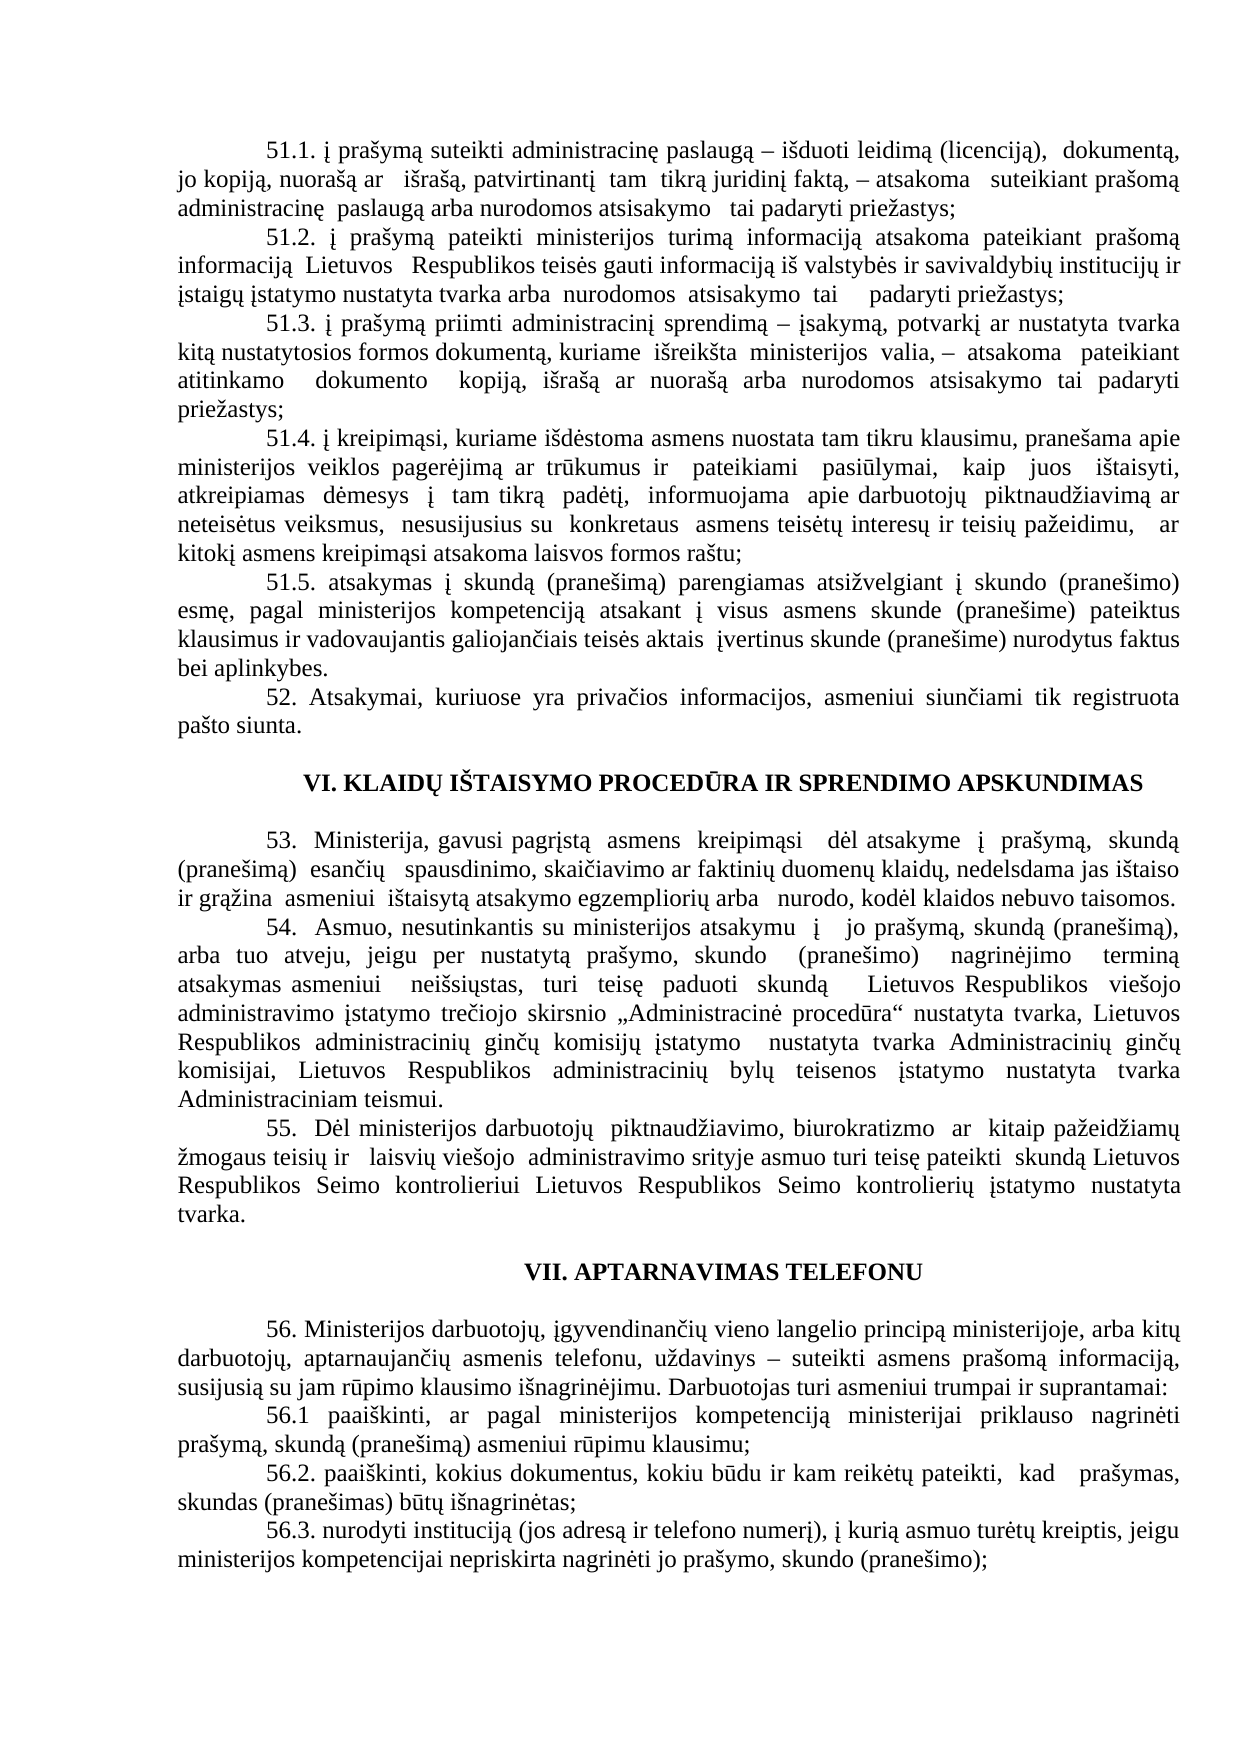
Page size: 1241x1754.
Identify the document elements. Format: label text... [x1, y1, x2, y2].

text VI. KLAIDŲ IŠTAISYMO PROCEDŪRA IR SPRENDIMO APSKUNDIMAS [177, 768, 1181, 797]
text 51.2. į prašymą pateikti ministerijos turimą informaciją atsakoma pateikiant prašomą informaciją Lietuvos Respublikos teisės gauti informaciją iš valstybės ir savivaldybių institucijų ir įstaigų įstatymo nustatyta tvarka arba nurodomos atsisakymo tai padaryti priežastys; [177, 222, 1181, 308]
text 56.1 paaiškinti, ar pagal ministerijos kompetenciją ministerijai priklauso nagrinėti prašymą, skundą (pranešimą) asmeniui rūpimu klausimu; [177, 1400, 1181, 1458]
text 51.5. atsakymas į skundą (pranešimą) parengiamas atsižvelgiant į skundo (pranešimo) esmę, pagal ministerijos kompetenciją atsakant į visus asmens skunde (pranešime) pateiktus klausimus ir vadovaujantis galiojančiais teisės aktais įvertinus skunde (pranešime) nurodytus faktus bei aplinkybes. [177, 567, 1181, 682]
text 53. Ministerija, gavusi pagrįstą asmens kreipimąsi dėl atsakyme į prašymą, skundą (pranešimą) esančių spausdinimo, skaičiavimo ar faktinių duomenų klaidų, nedelsdama jas ištaiso ir grąžina asmeniui ištaisytą atsakymo egzempliorių arba nurodo, kodėl klaidos nebuvo taisomos. [177, 825, 1181, 912]
text 54. Asmuo, nesutinkantis su ministerijos atsakymu į jo prašymą, skundą (pranešimą), arba tuo atveju, jeigu per nustatytą prašymo, skundo (pranešimo) nagrinėjimo terminą atsakymas asmeniui neišsiųstas, turi teisę paduoti skundą Lietuvos Respublikos viešojo administravimo įstatymo trečiojo skirsnio „Administracinė procedūra“ nustatyta tvarka, Lietuvos Respublikos administracinių ginčų komisijų įstatymo nustatyta tvarka Administracinių ginčų komisijai, Lietuvos Respublikos administracinių bylų teisenos įstatymo nustatyta tvarka Administraciniam teismui. [177, 912, 1181, 1113]
text 56.3. nurodyti instituciją (jos adresą ir telefono numerį), į kurią asmuo turėtų kreiptis, jeigu ministerijos kompetencijai nepriskirta nagrinėti jo prašymo, skundo (pranešimo); [177, 1515, 1181, 1573]
text VII. APTARNAVIMAS TELEFONU [177, 1257, 1181, 1285]
text 51.4. į kreipimąsi, kuriame išdėstoma asmens nuostata tam tikru klausimu, pranešama apie ministerijos veiklos pagerėjimą ar trūkumus ir pateikiami pasiūlymai, kaip juos ištaisyti, atkreipiamas dėmesys į tam tikrą padėtį, informuojama apie darbuotojų piktnaudžiavimą ar neteisėtus veiksmus, nesusijusius su konkretaus asmens teisėtų interesų ir teisių pažeidimu, ar kitokį asmens kreipimąsi atsakoma laisvos formos raštu; [177, 423, 1181, 567]
text 51.1. į prašymą suteikti administracinę paslaugą – išduoti leidimą (licenciją), dokumentą, jo kopiją, nuorašą ar išrašą, patvirtinantį tam tikrą juridinį faktą, – atsakoma suteikiant prašomą administracinę paslaugą arba nurodomos atsisakymo tai padaryti priežastys; [177, 135, 1181, 222]
text 55. Dėl ministerijos darbuotojų piktnaudžiavimo, biurokratizmo ar kitaip pažeidžiamų žmogaus teisių ir laisvių viešojo administravimo srityje asmuo turi teisę pateikti skundą Lietuvos Respublikos Seimo kontrolieriui Lietuvos Respublikos Seimo kontrolierių įstatymo nustatyta tvarka. [177, 1113, 1181, 1228]
text 56.2. paaiškinti, kokius dokumentus, kokiu būdu ir kam reikėtų pateikti, kad prašymas, skundas (pranešimas) būtų išnagrinėtas; [177, 1458, 1181, 1515]
text 52. Atsakymai, kuriuose yra privačios informacijos, asmeniui siunčiami tik registruota pašto siunta. [177, 682, 1181, 739]
text 56. Ministerijos darbuotojų, įgyvendinančių vieno langelio principą ministerijoje, arba kitų darbuotojų, aptarnaujančių asmenis telefonu, uždavinys – suteikti asmens prašomą informaciją, susijusią su jam rūpimo klausimo išnagrinėjimu. Darbuotojas turi asmeniui trumpai ir suprantamai: [177, 1314, 1181, 1400]
text 51.3. į prašymą priimti administracinį sprendimą – įsakymą, potvarkį ar nustatyta tvarka kitą nustatytosios formos dokumentą, kuriame išreikšta ministerijos valia, – atsakoma pateikiant atitinkamo dokumento kopiją, išrašą ar nuorašą arba nurodomos atsisakymo tai padaryti priežastys; [177, 308, 1181, 423]
